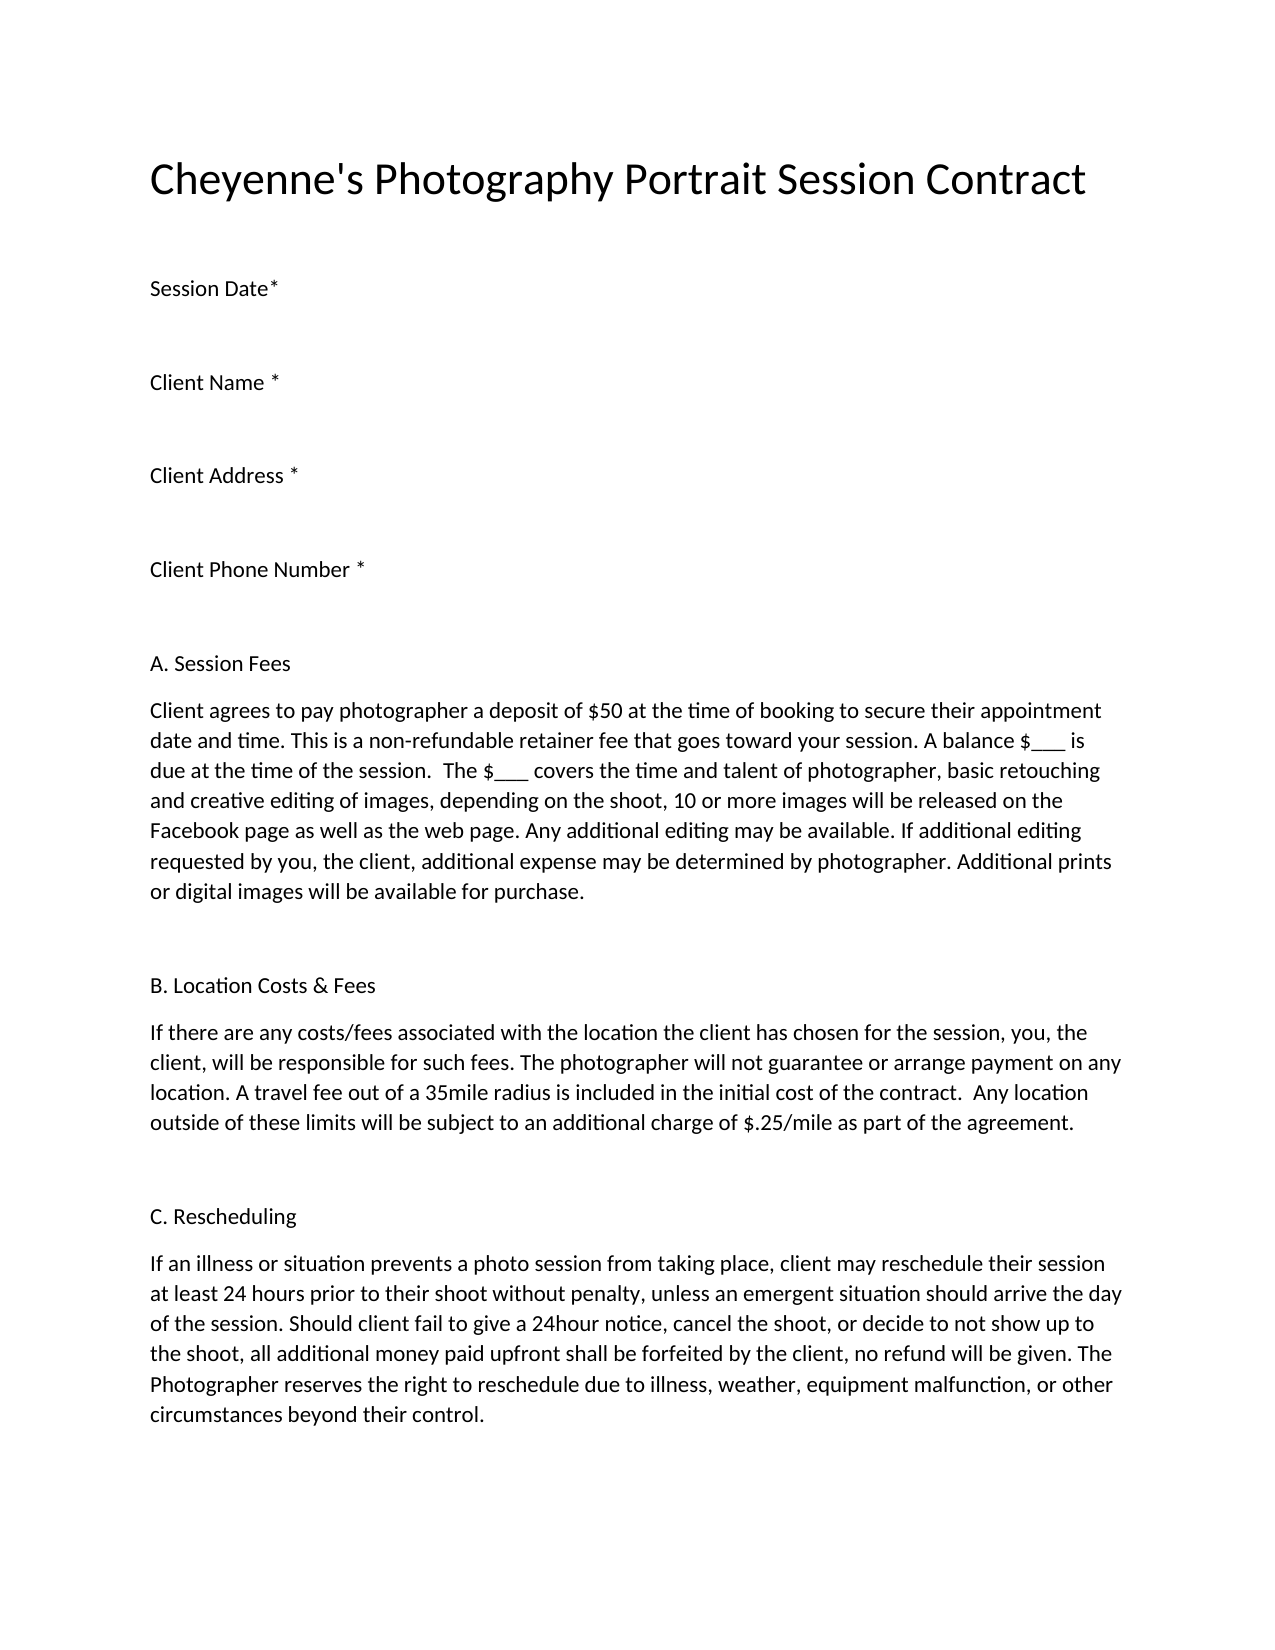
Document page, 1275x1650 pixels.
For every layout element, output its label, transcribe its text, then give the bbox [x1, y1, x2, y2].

text Client Address * [150, 461, 1125, 489]
text If an illness or situation prevents a photo session from taking place, client may reschedule their session at least 24 hours prior to their shoot without penalty, unless an emergent situation should arrive the day of the session. Should client fail to give a 24hour notice, cancel the shoot, or decide to not show up to the shoot, all additional money paid upfront shall be forfeited by the client, no refund will be given. The Photographer reserves the right to reschedule due to illness, weather, equipment malfunction, or other circumstances beyond their control. [150, 1249, 1125, 1428]
text C. Rescheduling [150, 1202, 1125, 1230]
text Session Date* [150, 274, 1125, 302]
text Cheyenne's Photography Portrait Session Contract [150, 150, 1125, 206]
text Client Name * [150, 368, 1125, 396]
text Client Phone Number * [150, 555, 1125, 583]
text If there are any costs/fees associated with the location the client has chosen for the session, you, the client, will be responsible for such fees. The photographer will not guarantee or arrange payment on any location. A travel fee out of a 35mile radius is included in the initial cost of the contract. Any location outside of these limits will be subject to an additional charge of $.25/mile as part of the agreement. [150, 1018, 1125, 1136]
text B. Location Costs & Fees [150, 971, 1125, 999]
text Client agrees to pay photographer a deposit of $50 at the time of booking to secure their appointment date and time. This is a non-refundable retainer fee that goes toward your session. A balance $___ is due at the time of the session. The $___ covers the time and talent of photographer, basic retouching and creative editing of images, depending on the shoot, 10 or more images will be released on the Facebook page as well as the web page. Any additional editing may be available. If additional editing requested by you, the client, additional expense may be determined by photographer. Additional prints or digital images will be available for purchase. [150, 696, 1125, 905]
text A. Session Fees [150, 649, 1125, 677]
